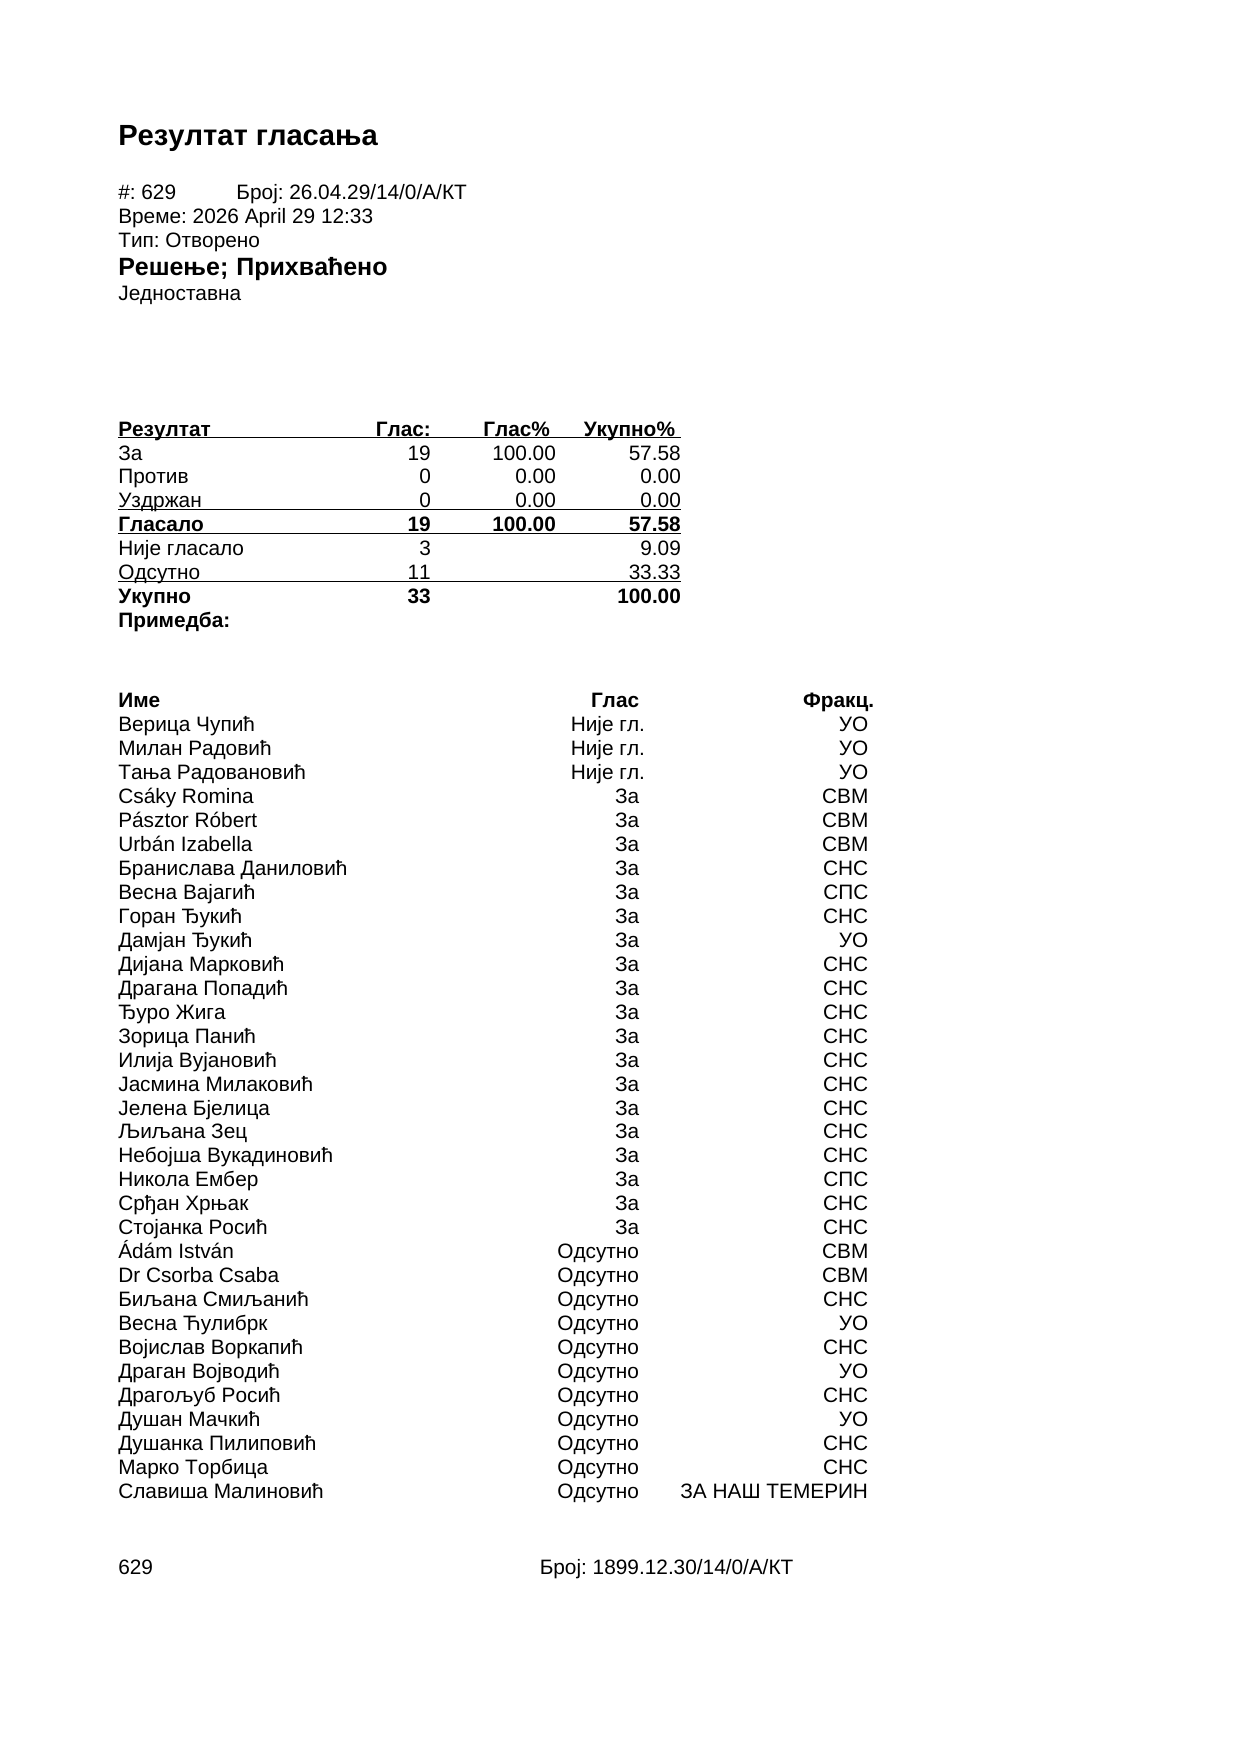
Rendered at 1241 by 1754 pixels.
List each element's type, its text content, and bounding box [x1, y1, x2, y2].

text Није гласало 3 9.09 [118, 536, 1122, 560]
text Драгана Попадић За СНС [118, 976, 1122, 999]
text 629 Број: 1899.12.30/14/0/A/КТ [118, 1554, 1122, 1578]
text Pásztor Róbert За СВМ [118, 808, 1122, 832]
text Бранислава Даниловић За СНС [118, 856, 1122, 880]
text Гласало 19 100.00 57.58 [118, 512, 1122, 536]
text Дијана Марковић За СНС [118, 952, 1122, 976]
text Против 0 0.00 0.00 [118, 464, 1122, 488]
text Јелена Бјелица За СНС [118, 1095, 1122, 1119]
text Горан Ђукић За СНС [118, 904, 1122, 928]
text Марко Торбица Одсутно СНС [118, 1455, 1122, 1479]
text Срђан Хрњак За СНС [118, 1191, 1122, 1215]
text Небојша Вукадиновић За СНС [118, 1143, 1122, 1167]
text Дамјан Ђукић За УО [118, 928, 1122, 952]
text Стојанка Росић За СНС [118, 1215, 1122, 1239]
text Укупно 33 100.00 [118, 584, 1122, 608]
text Urbán Izabella За СВМ [118, 832, 1122, 856]
text Драгољуб Росић Одсутно СНС [118, 1383, 1122, 1407]
text Војислав Воркапић Одсутно СНС [118, 1335, 1122, 1359]
text Верица Чупић Није гл. УО [118, 712, 1122, 736]
text Јасмина Милаковић За СНС [118, 1071, 1122, 1095]
text За 19 100.00 57.58 [118, 440, 1122, 464]
text Драган Војводић Одсутно УО [118, 1359, 1122, 1383]
text Једноставна [118, 280, 1122, 304]
text Милан Радовић Није гл. УО [118, 736, 1122, 760]
text Илија Вујановић За СНС [118, 1047, 1122, 1071]
text Биљана Смиљанић Одсутно СНС [118, 1287, 1122, 1311]
text Решење; Прихваћено [118, 252, 1122, 280]
text Весна Ћулибрк Одсутно УО [118, 1311, 1122, 1335]
text Одсутно 11 33.33 [118, 560, 1122, 584]
text Време: 2026 April 29 12:33 [118, 204, 1122, 228]
text #: 629 Број: 26.04.29/14/0/A/КТ [118, 180, 1122, 204]
text Csáky Romina За СВМ [118, 784, 1122, 808]
text Славиша Малиновић Одсутно ЗА НАШ ТЕМЕРИН [118, 1479, 1122, 1503]
text Никола Ембер За СПС [118, 1167, 1122, 1191]
text Примедба: [118, 608, 1122, 632]
text Душанка Пилиповић Одсутно СНС [118, 1431, 1122, 1455]
text Резултат Глас: Глас% Укупно% [118, 416, 1122, 440]
text Зорица Панић За СНС [118, 1023, 1122, 1047]
text Резултат гласања [118, 118, 1122, 152]
text Ádám István Одсутно СВМ [118, 1239, 1122, 1263]
text Dr Csorba Csaba Одсутно СВМ [118, 1263, 1122, 1287]
text Име Глас Фракц. [118, 688, 1122, 712]
text Тања Радовановић Није гл. УО [118, 760, 1122, 784]
text Љиљана Зец За СНС [118, 1119, 1122, 1143]
text Весна Вајагић За СПС [118, 880, 1122, 904]
text Тип: Отворено [118, 228, 1122, 252]
text Ђуро Жига За СНС [118, 999, 1122, 1023]
text Уздржан 0 0.00 0.00 [118, 488, 1122, 512]
text Душан Мачкић Одсутно УО [118, 1407, 1122, 1431]
